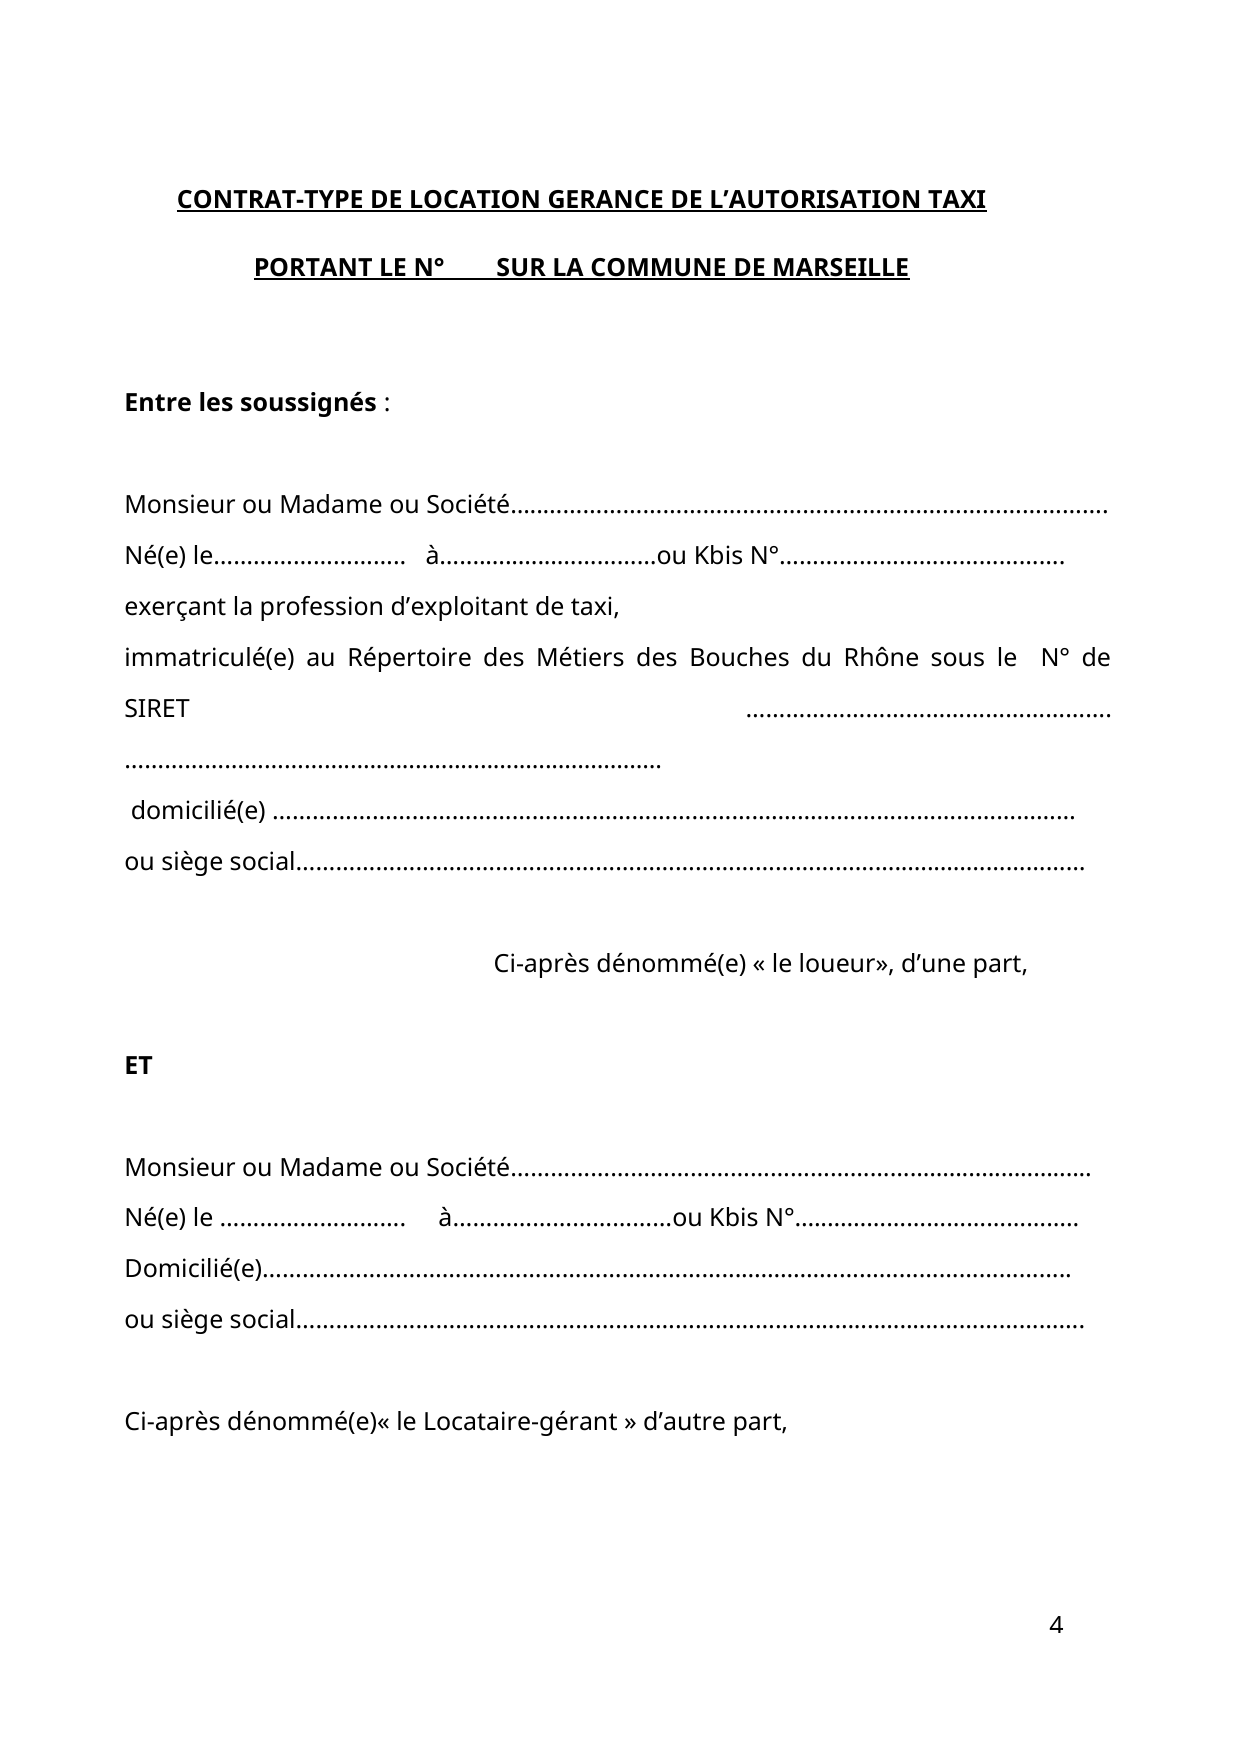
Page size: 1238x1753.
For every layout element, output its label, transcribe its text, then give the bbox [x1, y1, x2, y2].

text ou siège social……………………………………………………………………………..............……………… [124, 844, 1112, 878]
text Né(e) le……………………….. à…...............……………ou Kbis N°……………………………………. [124, 538, 1112, 572]
text domicilié(e) ………………………………………………………………..........………………………………… [124, 793, 1112, 827]
text Monsieur ou Madame ou Société.....…………………………………………………………………………. [124, 487, 1112, 521]
text immatriculé(e) au Répertoire des Métiers des Bouches du Rhône sous le N° de SIRET ………………………………………………. ………………………….................................................... [124, 640, 1112, 776]
text Ci-après dénommé(e)« le Locataire-gérant » d’autre part, [124, 1404, 1112, 1438]
text CONTRAT-TYPE DE LOCATION GERANCE DE L’AUTORISATION TAXI PORTANT LE N° SUR LA COMMUNE DE MARSEILLE [124, 182, 1039, 283]
text Ci-après dénommé(e) « le loueur», d’une part, [493, 946, 1112, 980]
text Domicilié(e)……………………………………………………………...............……………………………….. [124, 1251, 1112, 1285]
text ou siège social……………………………………………………………………................……………………. [124, 1302, 1112, 1336]
text Entre les soussignés : [124, 385, 1112, 419]
text exerçant la profession d’exploitant de taxi, [124, 589, 1112, 623]
subtitle ET [124, 1048, 1112, 1082]
text Monsieur ou Madame ou Société……………………………………………………............................ [124, 1149, 1112, 1183]
text Né(e) le ………………………. à……………………………ou Kbis N°........…………………………….. [124, 1200, 1112, 1234]
